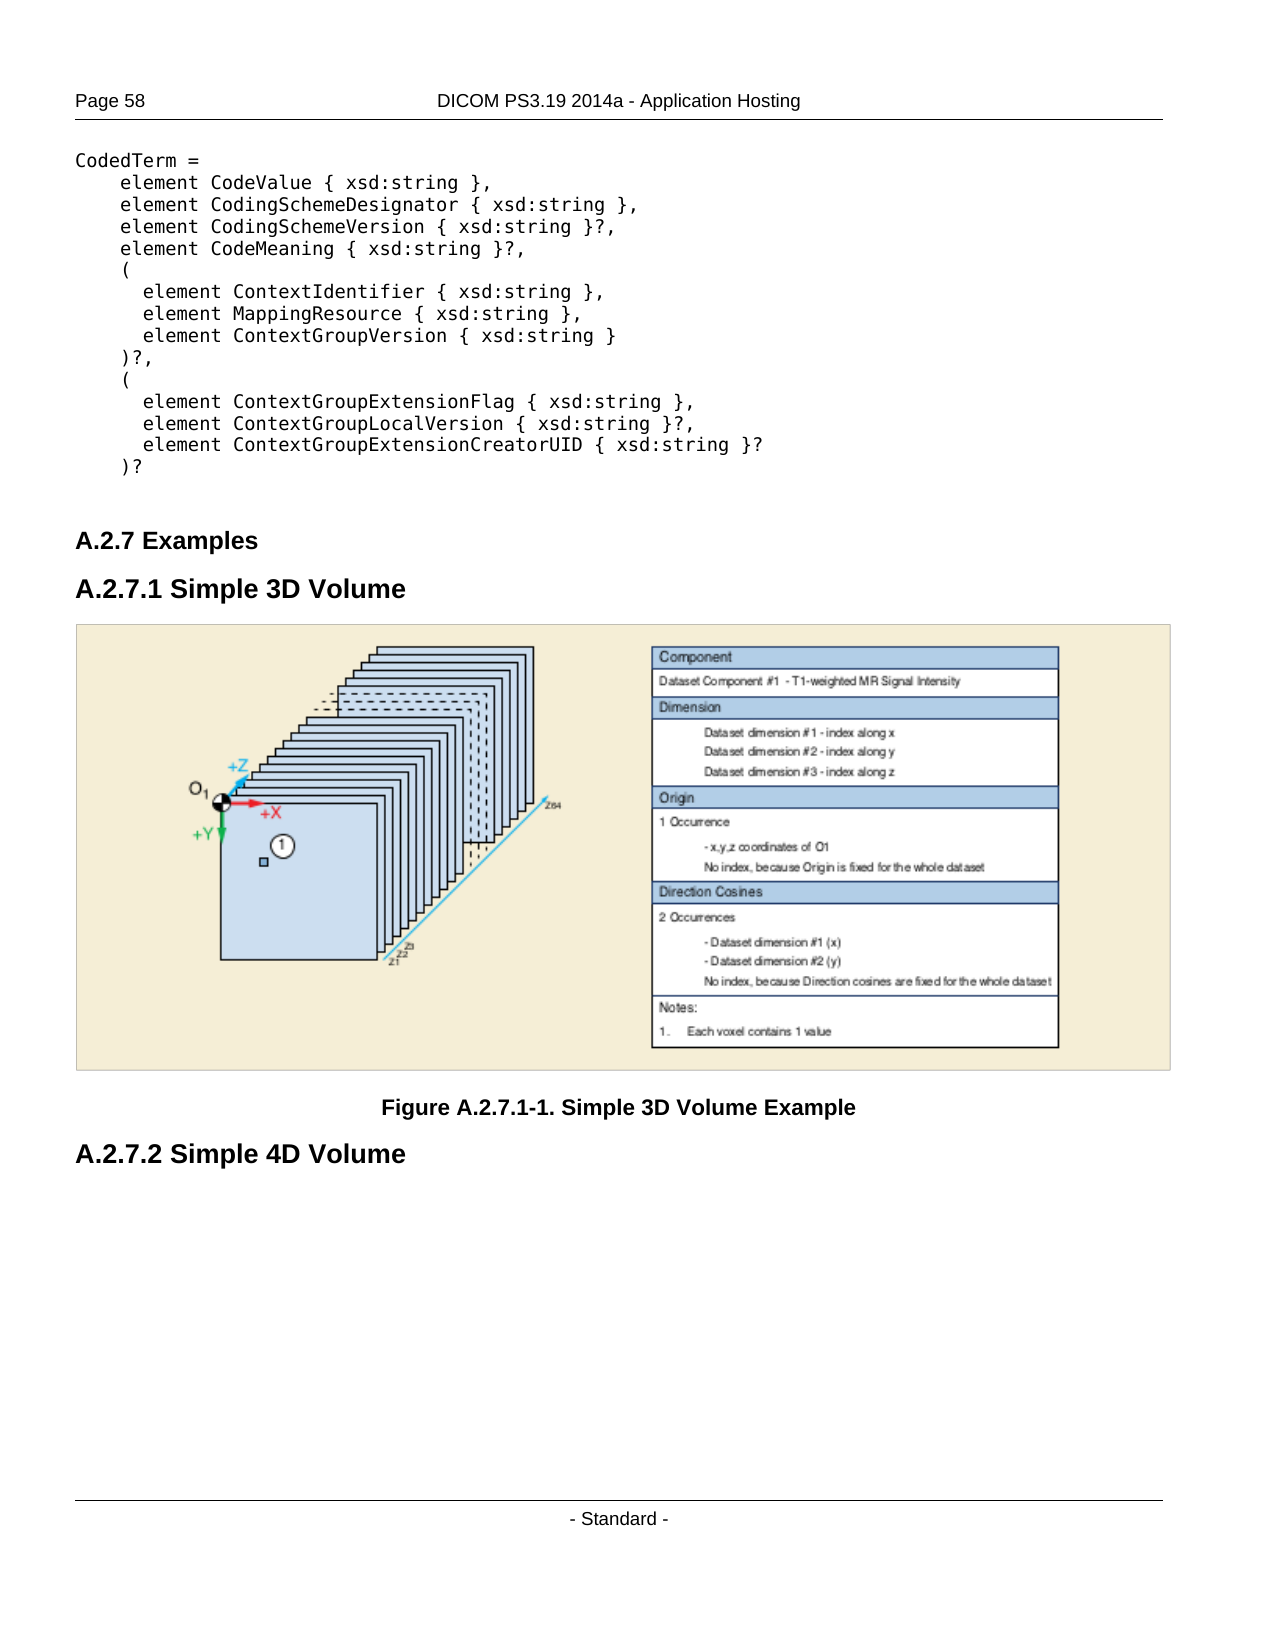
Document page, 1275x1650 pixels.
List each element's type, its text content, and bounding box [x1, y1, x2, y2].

text CodedTerm = element CodeValue { xsd:string }, element CodingSchemeDesignator { xsd:string }, element CodingSchemeVersion { xsd:string }?, element CodeMeaning { xsd:string }?, ( element ContextIdentifier { xsd:string }, element MappingResource { xsd:string }, element ContextGroupVersion { xsd:string } )?, ( element ContextGroupExtensionFlag { xsd:string }, element ContextGroupLocalVersion { xsd:string }?, element ContextGroupExtensionCreatorUID { xsd:string }? )? [75, 150, 1162, 507]
text A.2.7.1 Simple 3D Volume [75, 573, 1162, 604]
picture [75, 623, 1172, 1072]
text A.2.7.2 Simple 4D Volume [75, 1138, 1162, 1170]
text A.2.7 Examples [75, 526, 1162, 554]
text Figure A.2.7.1-1. Simple 3D Volume Example [75, 1094, 1162, 1120]
